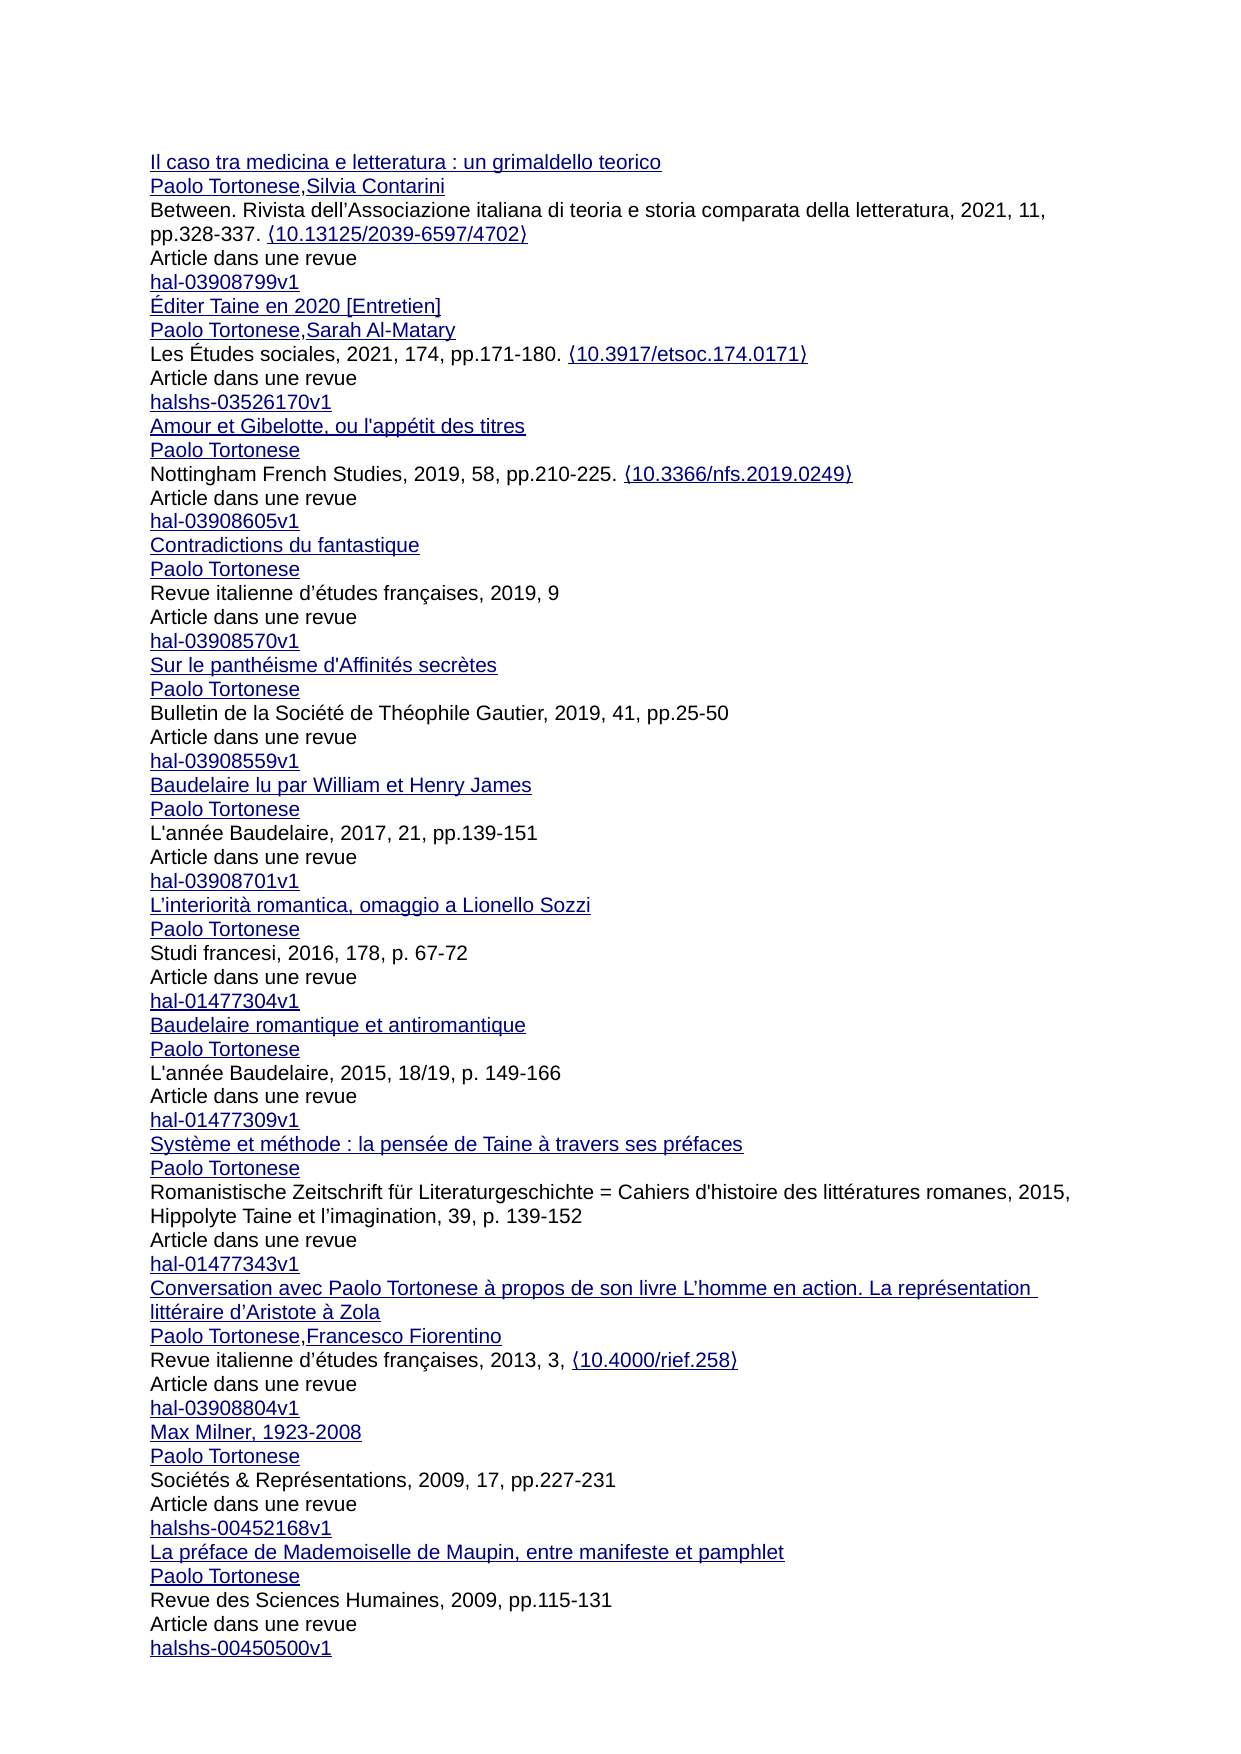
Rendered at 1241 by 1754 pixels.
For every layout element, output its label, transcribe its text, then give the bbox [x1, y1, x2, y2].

table_cell Amour et Gibelotte, ou l'appétit des titres Paolo Tortonese Nottingham French Studies, 2019, 58, pp.210-225. ⟨10.3366/nfs.2019.0249⟩ Article dans une revue hal-03908605v1 [150, 414, 1090, 533]
table_cell L’interiorità romantica, omaggio a Lionello Sozzi Paolo Tortonese Studi francesi, 2016, 178, p. 67-72 Article dans une revue hal-01477304v1 [150, 893, 1090, 1012]
table_cell La préface de Mademoiselle de Maupin, entre manifeste et pamphlet Paolo Tortonese Revue des Sciences Humaines, 2009, pp.115-131 Article dans une revue halshs-00450500v1 [150, 1540, 1090, 1659]
table_cell Baudelaire lu par William et Henry James Paolo Tortonese L'année Baudelaire, 2017, 21, pp.139-151 Article dans une revue hal-03908701v1 [150, 773, 1090, 893]
table_cell Système et méthode : la pensée de Taine à travers ses préfaces Paolo Tortonese Romanistische Zeitschrift für Literaturgeschichte = Cahiers d'histoire des littératures romanes, 2015, Hippolyte Taine et l’imagination, 39, p. 139-152 Article dans une revue hal-01477343v1 [150, 1132, 1090, 1276]
table_cell Baudelaire romantique et antiromantique Paolo Tortonese L'année Baudelaire, 2015, 18/19, p. 149-166 Article dans une revue hal-01477309v1 [150, 1013, 1090, 1132]
table_cell Éditer Taine en 2020 [Entretien] Paolo Tortonese,Sarah Al-Matary Les Études sociales, 2021, 174, pp.171-180. ⟨10.3917/etsoc.174.0171⟩ Article dans une revue halshs-03526170v1 [150, 294, 1090, 413]
table_cell Max Milner, 1923-2008 Paolo Tortonese Sociétés & Représentations, 2009, 17, pp.227-231 Article dans une revue halshs-00452168v1 [150, 1420, 1090, 1539]
table_cell Il caso tra medicina e letteratura : un grimaldello teorico Paolo Tortonese,Silvia Contarini Between. Rivista dell’Associazione italiana di teoria e storia comparata della letteratura, 2021, 11, pp.328-337. ⟨10.13125/2039-6597/4702⟩ Article dans une revue hal-03908799v1 [150, 150, 1090, 294]
table_cell Sur le panthéisme d'Affinités secrètes Paolo Tortonese Bulletin de la Société de Théophile Gautier, 2019, 41, pp.25-50 Article dans une revue hal-03908559v1 [150, 653, 1090, 773]
table_cell Contradictions du fantastique Paolo Tortonese Revue italienne d’études françaises, 2019, 9 Article dans une revue hal-03908570v1 [150, 533, 1090, 653]
table_cell Conversation avec Paolo Tortonese à propos de son livre L’homme en action. La représentation littéraire d’Aristote à Zola Paolo Tortonese,Francesco Fiorentino Revue italienne d’études françaises, 2013, 3, ⟨10.4000/rief.258⟩ Article dans une revue hal-03908804v1 [150, 1276, 1090, 1420]
